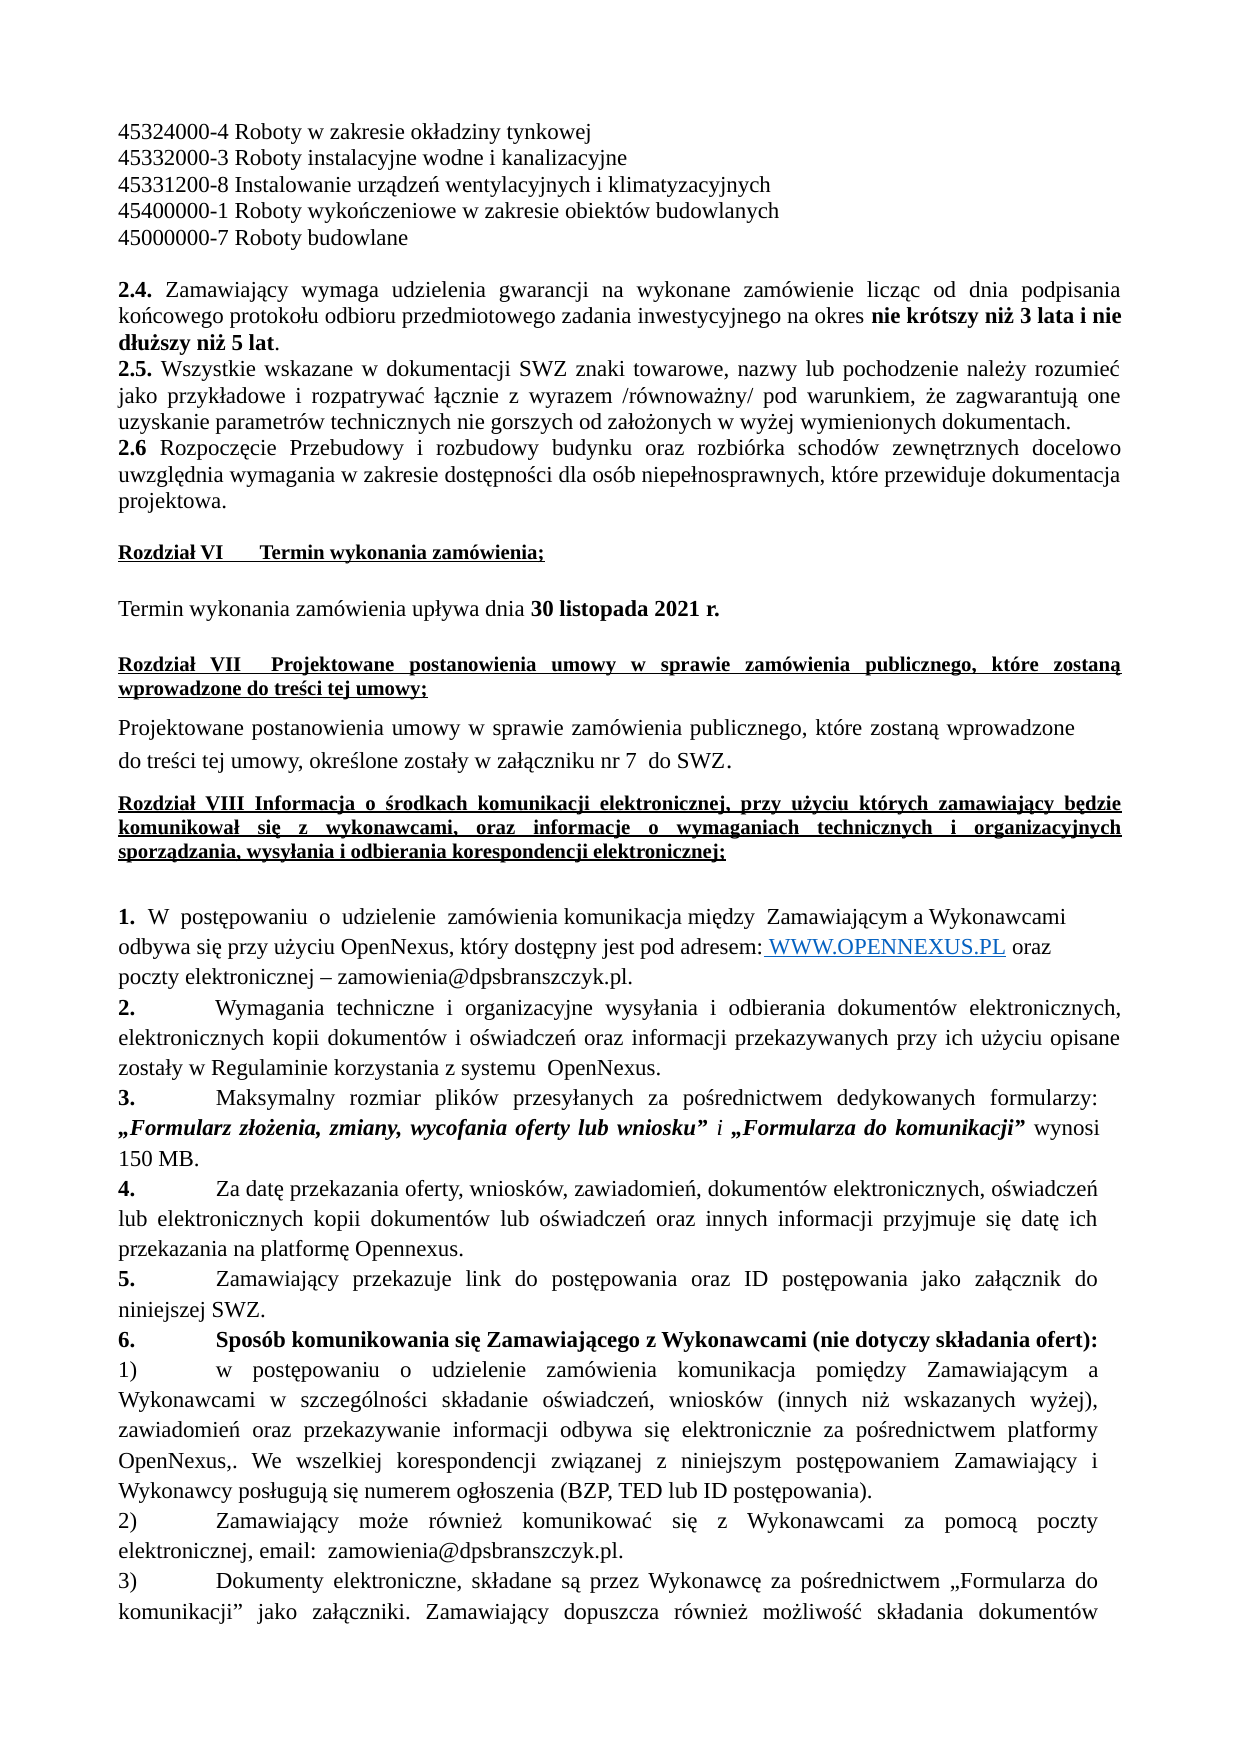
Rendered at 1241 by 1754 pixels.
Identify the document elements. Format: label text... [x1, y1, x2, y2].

text 45331200-8 Instalowanie urządzeń wentylacyjnych i klimatyzacyjnych [118, 171, 1122, 197]
text Projektowane postanowienia umowy w sprawie zamówienia publicznego, które zostaną wprowadzone do treści tej umowy, określone zostały w załączniku nr 7 do SWZ. [118, 714, 1077, 774]
text 45000000-7 Roboty budowlane [118, 223, 1122, 250]
text Rozdział VII Projektowane postanowienia umowy w sprawie zamówienia publicznego, które zostaną [118, 652, 1122, 673]
text 45324000-4 Roboty w zakresie okładziny tynkowej [118, 118, 1122, 144]
text wprowadzone do treści tej umowy; [118, 674, 1122, 700]
text 45332000-3 Roboty instalacyjne wodne i kanalizacyjne [118, 144, 1122, 171]
text Rozdział VI Termin wykonania zamówienia; [118, 540, 1122, 564]
text Termin wykonania zamówienia upływa dnia 30 listopada 2021 r. [118, 595, 1122, 621]
list W postępowaniu o udzielenie zamówienia komunikacja między Zamawiającym a Wykonawcami odbywa się przy użyciu OpenNexus, który dostępny jest pod adresem: WWW.OPENNEXUS.PL oraz poczty elektronicznej – zamowienia@dpsbranszczyk.pl. [118, 903, 1100, 990]
text 2) Zamawiający może również komunikować się z Wykonawcami za pomocą poczty elektronicznej, email: zamowienia@dpsbranszczyk.pl. [118, 1507, 1099, 1564]
list Maksymalny rozmiar plików przesyłanych za pośrednictwem dedykowanych formularzy: „Formularz złożenia, zmiany, wycofania oferty lub wniosku” i „Formularza do komunikacji” wynosi 150 MB. [118, 1084, 1100, 1171]
text 3) Dokumenty elektroniczne, składane są przez Wykonawcę za pośrednictwem „Formularza do komunikacji” jako załączniki. Zamawiający dopuszcza również możliwość składania dokumentów [118, 1568, 1099, 1624]
text 2.4. Zamawiający wymaga udzielenia gwarancji na wykonane zamówienie licząc od dnia podpisania końcowego protokołu odbioru przedmiotowego zadania inwestycyjnego na okres nie krótszy niż 3 lata i nie dłuższy niż 5 lat. [118, 276, 1122, 355]
list Zamawiający przekazuje link do postępowania oraz ID postępowania jako załącznik do niniejszej SWZ. [118, 1266, 1099, 1322]
list Sposób komunikowania się Zamawiającego z Wykonawcami (nie dotyczy składania ofert): [118, 1326, 1099, 1352]
text sporządzania, wysyłania i odbierania korespondencji elektronicznej; [118, 837, 1122, 863]
text Rozdział VIII Informacja o środkach komunikacji elektronicznej, przy użyciu których zamawiający będzie [118, 791, 1122, 811]
text 1) w postępowaniu o udzielenie zamówienia komunikacja pomiędzy Zamawiającym a Wykonawcami w szczególności składanie oświadczeń, wniosków (innych niż wskazanych wyżej), zawiadomień oraz przekazywanie informacji odbywa się elektronicznie za pośrednictwem platformy OpenNexus,. We wszelkiej korespondencji związanej z niniejszym postępowaniem Zamawiający i Wykonawcy posługują się numerem ogłoszenia (BZP, TED lub ID postępowania). [118, 1356, 1099, 1503]
text 2.5. Wszystkie wskazane w dokumentacji SWZ znaki towarowe, nazwy lub pochodzenie należy rozumieć jako przykładowe i rozpatrywać łącznie z wyrazem /równoważny/ pod warunkiem, że zagwarantują one uzyskanie parametrów technicznych nie gorszych od założonych w wyżej wymienionych dokumentach. [118, 355, 1122, 434]
text komunikował się z wykonawcami, oraz informacje o wymaganiach technicznych i organizacyjnych [118, 813, 1122, 835]
list Za datę przekazania oferty, wniosków, zawiadomień, dokumentów elektronicznych, oświadczeń lub elektronicznych kopii dokumentów lub oświadczeń oraz innych informacji przyjmuje się datę ich przekazania na platformę Opennexus. [118, 1175, 1099, 1262]
text 2.6 Rozpoczęcie Przebudowy i rozbudowy budynku oraz rozbiórka schodów zewnętrznych docelowo uwzględnia wymagania w zakresie dostępności dla osób niepełnosprawnych, które przewiduje dokumentacja projektowa. [118, 434, 1122, 513]
list Wymagania techniczne i organizacyjne wysyłania i odbierania dokumentów elektronicznych, elektronicznych kopii dokumentów i oświadczeń oraz informacji przekazywanych przy ich użyciu opisane zostały w Regulaminie korzystania z systemu OpenNexus. [118, 994, 1122, 1080]
text 45400000-1 Roboty wykończeniowe w zakresie obiektów budowlanych [118, 197, 1122, 223]
